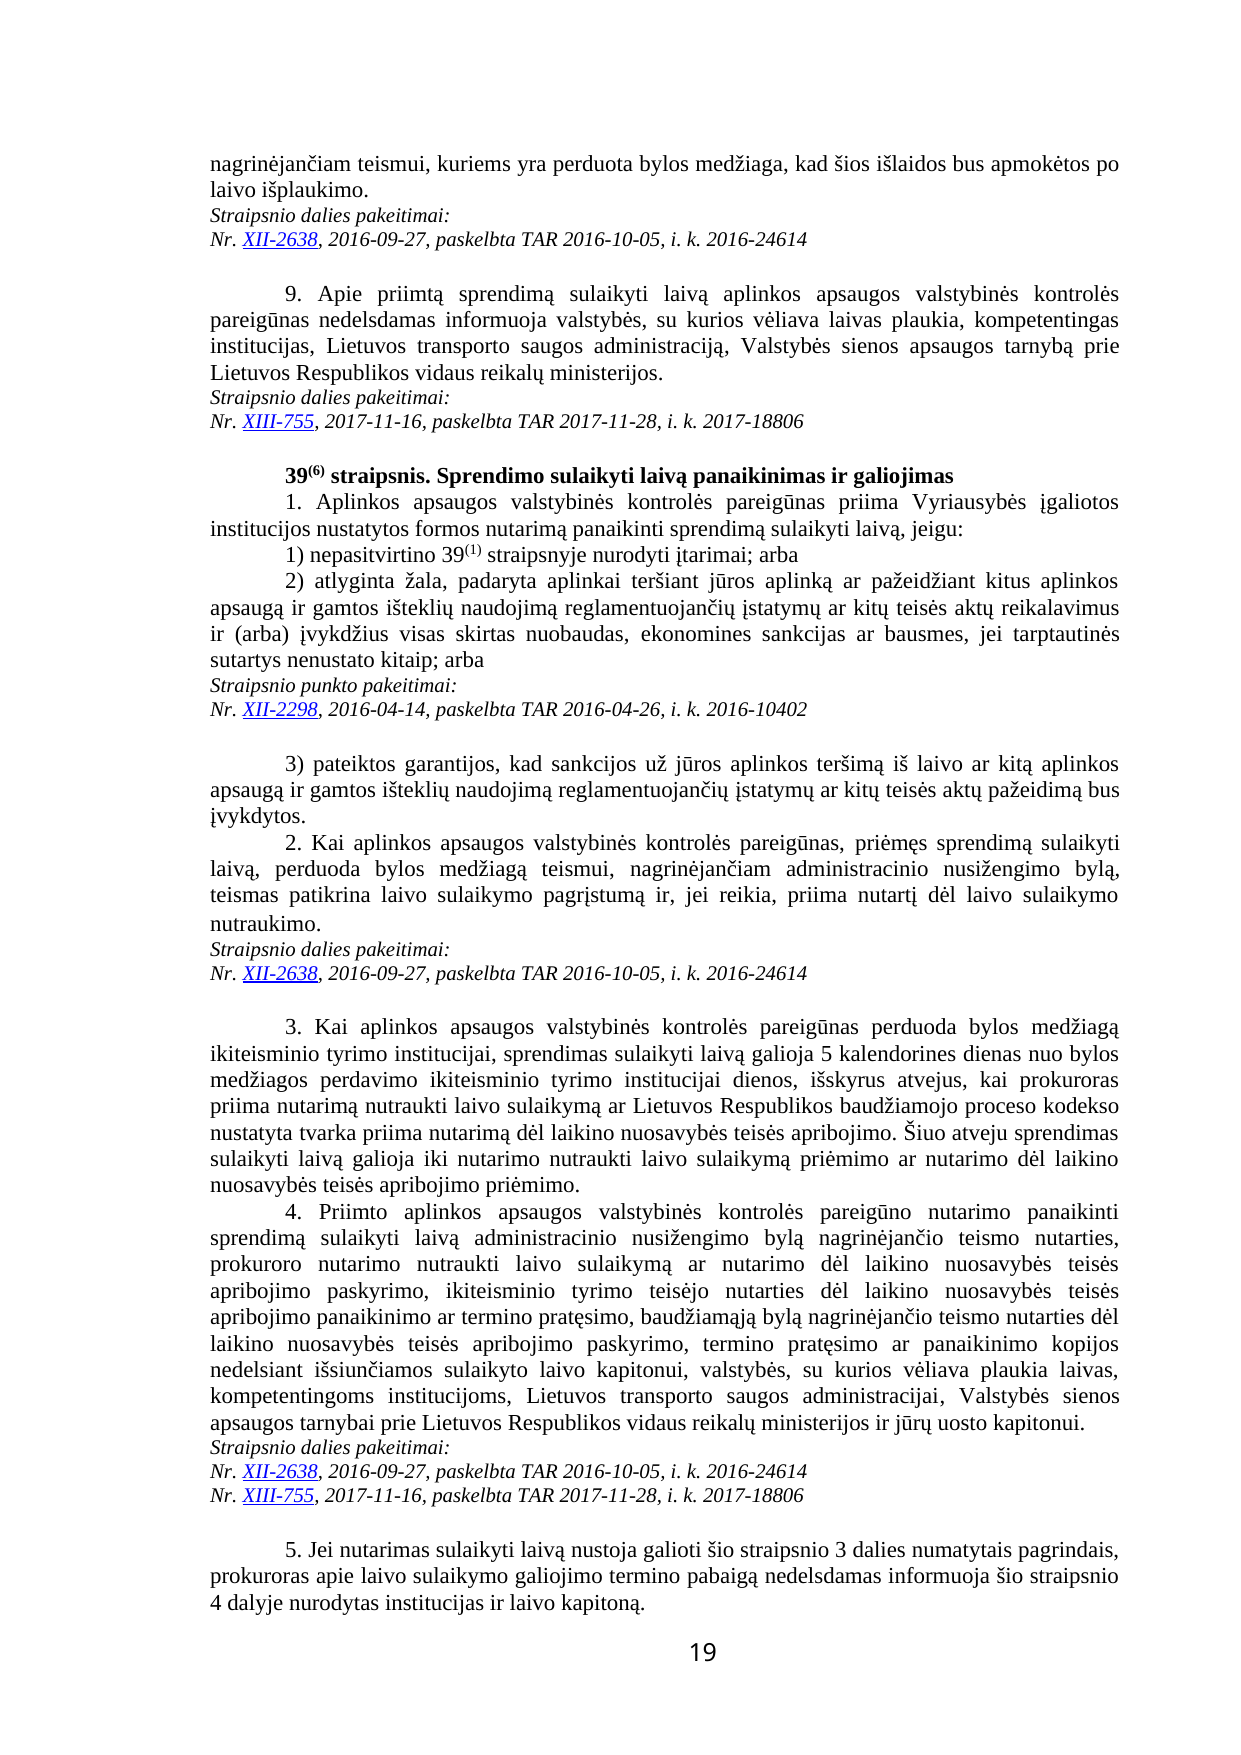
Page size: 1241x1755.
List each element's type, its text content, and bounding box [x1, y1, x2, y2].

text 3. Kai aplinkos apsaugos valstybinės kontrolės pareigūnas perduoda bylos medžiagą ikiteisminio tyrimo institucijai, sprendimas sulaikyti laivą galioja 5 kalendorines dienas nuo bylos medžiagos perdavimo ikiteisminio tyrimo institucijai dienos, išskyrus atvejus, kai prokuroras priima nutarimą nutraukti laivo sulaikymą ar Lietuvos Respublikos baudžiamojo proceso kodekso nustatyta tvarka priima nutarimą dėl laikino nuosavybės teisės apribojimo. Šiuo atveju sprendimas sulaikyti laivą galioja iki nutarimo nutraukti laivo sulaikymą priėmimo ar nutarimo dėl laikino nuosavybės teisės apribojimo priėmimo. [210, 1013, 1120, 1198]
text 1. Aplinkos apsaugos valstybinės kontrolės pareigūnas priima Vyriausybės įgaliotos institucijos nustatytos formos nutarimą panaikinti sprendimą sulaikyti laivą, jeigu: [210, 488, 1120, 541]
text 3) pateiktos garantijos, kad sankcijos už jūros aplinkos teršimą iš laivo ar kitą aplinkos apsaugą ir gamtos išteklių naudojimą reglamentuojančių įstatymų ar kitų teisės aktų pažeidimą bus įvykdytos. [210, 749, 1120, 829]
text Straipsnio punkto pakeitimai: [210, 673, 1120, 697]
text Straipsnio dalies pakeitimai: [210, 936, 1120, 961]
text 2) atlyginta žala, padaryta aplinkai teršiant jūros aplinką ar pažeidžiant kitus aplinkos apsaugą ir gamtos išteklių naudojimą reglamentuojančių įstatymų ar kitų teisės aktų reikalavimus ir (arba) įvykdžius visas skirtas nuobaudas, ekonomines sankcijas ar bausmes, jei tarptautinės sutartys nenustato kitaip; arba [210, 567, 1120, 673]
text Straipsnio dalies pakeitimai: [210, 203, 1120, 227]
text 1) nepasitvirtino 39(1) straipsnyje nurodyti įtarimai; arba [210, 541, 1120, 567]
text Nr. XII-2638, 2016-09-27, paskelbta TAR 2016-10-05, i. k. 2016-24614 [210, 1459, 1120, 1483]
text 39(6) straipsnis. Sprendimo sulaikyti laivą panaikinimas ir galiojimas [210, 462, 1120, 488]
text 4. Priimto aplinkos apsaugos valstybinės kontrolės pareigūno nutarimo panaikinti sprendimą sulaikyti laivą administracinio nusižengimo bylą nagrinėjančio teismo nutarties, prokuroro nutarimo nutraukti laivo sulaikymą ar nutarimo dėl laikino nuosavybės teisės apribojimo paskyrimo, ikiteisminio tyrimo teisėjo nutarties dėl laikino nuosavybės teisės apribojimo panaikinimo ar termino pratęsimo, baudžiamąją bylą nagrinėjančio teismo nutarties dėl laikino nuosavybės teisės apribojimo paskyrimo, termino pratęsimo ar panaikinimo kopijos nedelsiant išsiunčiamos sulaikyto laivo kapitonui, valstybės, su kurios vėliava plaukia laivas, kompetentingoms institucijoms, Lietuvos transporto saugos administracijai, Valstybės sienos apsaugos tarnybai prie Lietuvos Respublikos vidaus reikalų ministerijos ir jūrų uosto kapitonui. [210, 1198, 1120, 1435]
text Nr. XIII-755, 2017-11-16, paskelbta TAR 2017-11-28, i. k. 2017-18806 [210, 409, 1120, 433]
text nagrinėjančiam teismui, kuriems yra perduota bylos medžiaga, kad šios išlaidos bus apmokėtos po laivo išplaukimo. [210, 150, 1120, 203]
text Nr. XII-2298, 2016-04-14, paskelbta TAR 2016-04-26, i. k. 2016-10402 [210, 697, 1120, 721]
text 5. Jei nutarimas sulaikyti laivą nustoja galioti šio straipsnio 3 dalies numatytais pagrindais, prokuroras apie laivo sulaikymo galiojimo termino pabaigą nedelsdamas informuoja šio straipsnio 4 dalyje nurodytas institucijas ir laivo kapitoną. [210, 1536, 1120, 1615]
text 9. Apie priimtą sprendimą sulaikyti laivą aplinkos apsaugos valstybinės kontrolės pareigūnas nedelsdamas informuoja valstybės, su kurios vėliava laivas plaukia, kompetentingas institucijas, Lietuvos transporto saugos administraciją, Valstybės sienos apsaugos tarnybą prie Lietuvos Respublikos vidaus reikalų ministerijos. [210, 279, 1120, 385]
text 2. Kai aplinkos apsaugos valstybinės kontrolės pareigūnas, priėmęs sprendimą sulaikyti laivą, perduoda bylos medžiagą teismui, nagrinėjančiam administracinio nusižengimo bylą, teismas patikrina laivo sulaikymo pagrįstumą ir, jei reikia, priima nutartį dėl laivo sulaikymo nutraukimo. [210, 829, 1120, 936]
text Straipsnio dalies pakeitimai: [210, 1435, 1120, 1459]
text Nr. XII-2638, 2016-09-27, paskelbta TAR 2016-10-05, i. k. 2016-24614 [210, 227, 1120, 251]
text Nr. XII-2638, 2016-09-27, paskelbta TAR 2016-10-05, i. k. 2016-24614 [210, 961, 1120, 984]
text Nr. XIII-755, 2017-11-16, paskelbta TAR 2017-11-28, i. k. 2017-18806 [210, 1483, 1120, 1507]
text Straipsnio dalies pakeitimai: [210, 385, 1120, 409]
